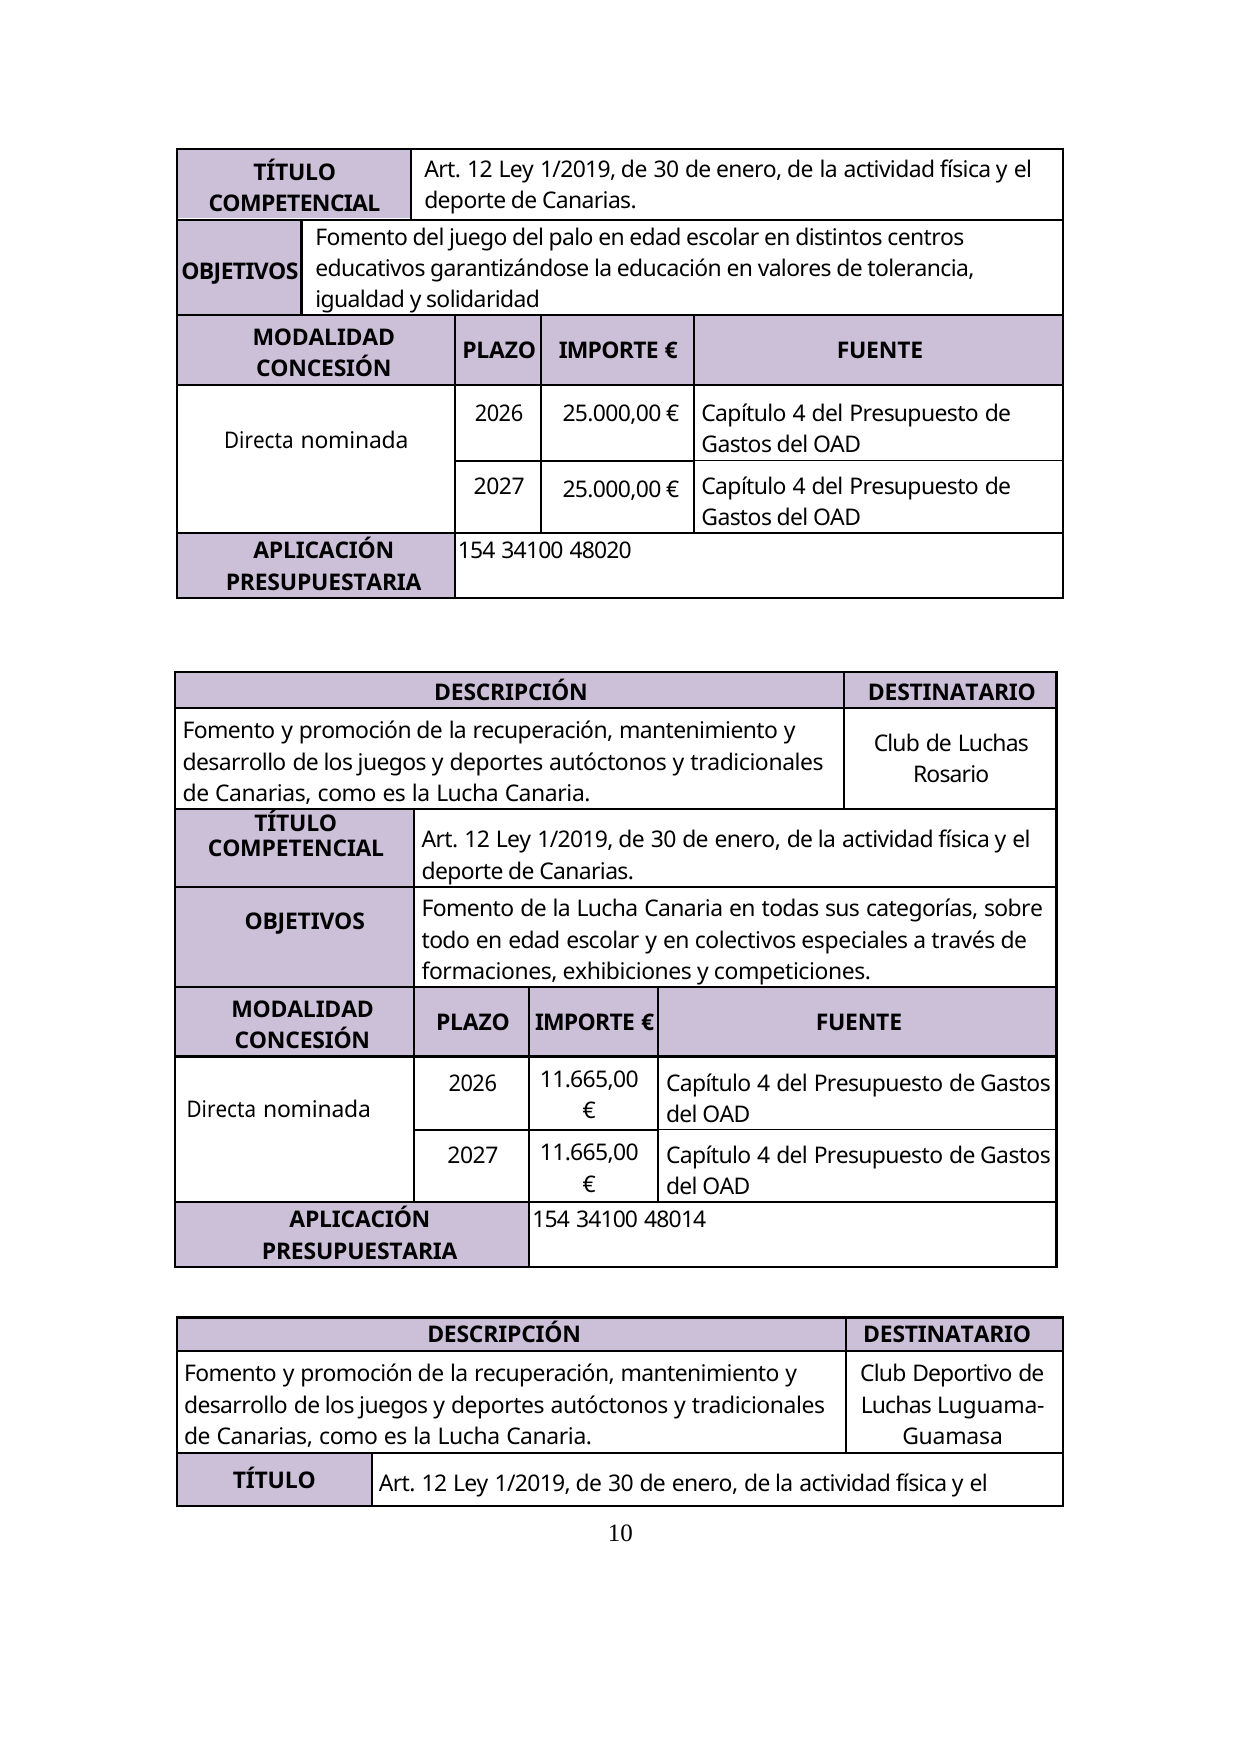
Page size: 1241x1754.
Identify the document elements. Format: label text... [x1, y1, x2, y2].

table_cell Club Deportivo de Luchas Luguama-Guamasa [847, 1352, 1062, 1452]
table_cell IMPORTE € [542, 316, 693, 384]
table_cell FUENTE [659, 988, 1055, 1055]
table_cell Fomento de la Lucha Canaria en todas sus categorías, sobre todo en edad escolar y en colectivos especiales a través de formaciones, exhibiciones y competiciones. [415, 888, 1055, 986]
table_cell 2026 [415, 1058, 528, 1129]
table_cell APLICACIÓN PRESUPUESTARIA [176, 1203, 528, 1266]
table_cell IMPORTE € [530, 988, 657, 1055]
table_cell 154 34100 48020 [456, 534, 1062, 597]
table_cell Art. 12 Ley 1/2019, de 30 de enero, de la actividad física y el deporte de Canarias. [412, 150, 1062, 218]
table_cell Directa nominada [178, 386, 454, 532]
table_header DESTINATARIO [847, 1319, 1062, 1350]
table_cell Capítulo 4 del Presupuesto de Gastos del OAD [659, 1058, 1055, 1129]
table_cell MODALIDAD CONCESIÓN [178, 316, 454, 384]
table_cell 154 34100 48014 [530, 1203, 1055, 1266]
table_cell Art. 12 Ley 1/2019, de 30 de enero, de la actividad física y el [373, 1454, 1062, 1505]
table_cell Capítulo 4 del Presupuesto de Gastos del OAD [695, 386, 1062, 460]
table_cell TÍTULO COMPETENCIAL [178, 150, 410, 218]
table_cell 25.000,00 € [542, 462, 693, 532]
table_cell Club de Luchas Rosario [845, 709, 1055, 808]
table_cell 11.665,00 € [530, 1131, 657, 1201]
table_cell MODALIDAD CONCESIÓN [176, 988, 413, 1055]
table_cell TÍTULO COMPETENCIAL [176, 810, 413, 886]
table_cell FUENTE [695, 316, 1062, 384]
table_cell Capítulo 4 del Presupuesto de Gastos del OAD [659, 1130, 1055, 1201]
table_cell 2027 [415, 1131, 528, 1201]
table_cell Art. 12 Ley 1/2019, de 30 de enero, de la actividad física y el deporte de Canarias. [415, 810, 1055, 886]
table_cell Fomento y promoción de la recuperación, mantenimiento y desarrollo de los juegos y deportes autóctonos y tradicionales de Canarias, como es la Lucha Canaria. [178, 1352, 845, 1452]
table_cell 25.000,00 € [542, 386, 693, 460]
table_header DESTINATARIO [845, 673, 1055, 707]
table_cell TÍTULO [178, 1454, 371, 1505]
table_cell PLAZO [415, 988, 528, 1055]
table_cell Fomento y promoción de la recuperación, mantenimiento y desarrollo de los juegos y deportes autóctonos y tradicionales de Canarias, como es la Lucha Canaria. [176, 709, 843, 808]
table_header DESCRIPCIÓN [178, 1319, 845, 1350]
table_cell 2026 [456, 386, 540, 460]
table_cell PLAZO [456, 316, 540, 384]
table_cell OBJETIVOS [178, 221, 300, 314]
table_cell APLICACIÓN PRESUPUESTARIA [178, 534, 454, 597]
table_header DESCRIPCIÓN [176, 673, 843, 707]
table_cell Fomento del juego del palo en edad escolar en distintos centros educativos garantizándose la educación en valores de tolerancia, igualdad y solidaridad [303, 221, 1062, 314]
table_cell 11.665,00 € [530, 1058, 657, 1129]
table_cell Capítulo 4 del Presupuesto de Gastos del OAD [695, 461, 1062, 532]
table_cell Directa nominada [176, 1058, 413, 1201]
table_cell OBJETIVOS [176, 888, 413, 986]
table_cell 2027 [456, 462, 540, 532]
